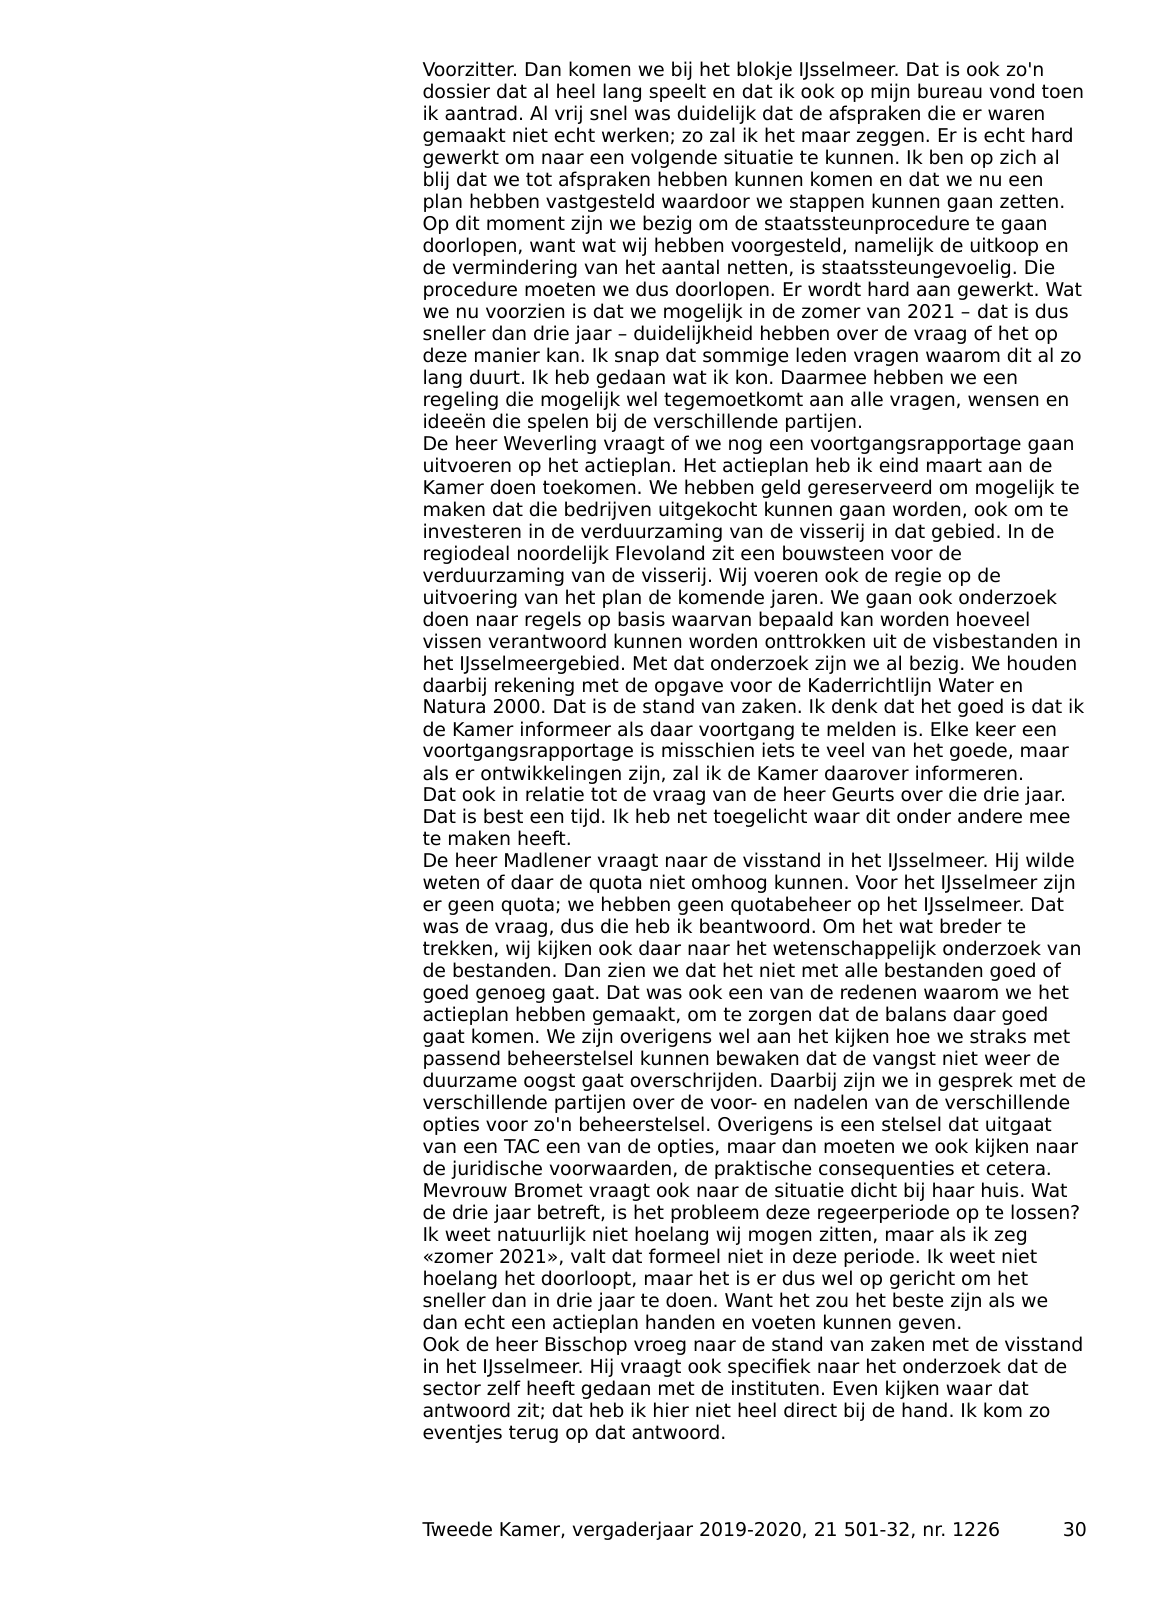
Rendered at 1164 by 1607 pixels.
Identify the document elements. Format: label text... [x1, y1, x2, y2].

text De heer Weverling vraagt of we nog een voortgangsrapportage gaan uitvoeren op het actieplan. Het actieplan heb ik eind maart aan de Kamer doen toekomen. We hebben geld gereserveerd om mogelijk te maken dat die bedrijven uitgekocht kunnen gaan worden, ook om te investeren in de verduurzaming van de visserij in dat gebied. In de regiodeal noordelijk Flevoland zit een bouwsteen voor de verduurzaming van de visserij. Wij voeren ook de regie op de uitvoering van het plan de komende jaren. We gaan ook onderzoek doen naar regels op basis waarvan bepaald kan worden hoeveel vissen verantwoord kunnen worden onttrokken uit de visbestanden in het IJsselmeergebied. Met dat onderzoek zijn we al bezig. We houden daarbij rekening met de opgave voor de Kaderrichtlijn Water en Natura 2000. Dat is de stand van zaken. Ik denk dat het goed is dat ik de Kamer informeer als daar voortgang te melden is. Elke keer een voortgangsrapportage is misschien iets te veel van het goede, maar als er ontwikkelingen zijn, zal ik de Kamer daarover informeren. [422, 433, 1087, 784]
text De heer Madlener vraagt naar de visstand in het IJsselmeer. Hij wilde weten of daar de quota niet omhoog kunnen. Voor het IJsselmeer zijn er geen quota; we hebben geen quotabeheer op het IJsselmeer. Dat was de vraag, dus die heb ik beantwoord. Om het wat breder te trekken, wij kijken ook daar naar het wetenschappelijk onderzoek van de bestanden. Dan zien we dat het niet met alle bestanden goed of goed genoeg gaat. Dat was ook een van de redenen waarom we het actieplan hebben gemaakt, om te zorgen dat de balans daar goed gaat komen. We zijn overigens wel aan het kijken hoe we straks met passend beheerstelsel kunnen bewaken dat de vangst niet weer de duurzame oogst gaat overschrijden. Daarbij zijn we in gesprek met de verschillende partijen over de voor- en nadelen van de verschillende opties voor zo'n beheerstelsel. Overigens is een stelsel dat uitgaat van een TAC een van de opties, maar dan moeten we ook kijken naar de juridische voorwaarden, de praktische consequenties et cetera. [422, 850, 1087, 1180]
text Mevrouw Bromet vraagt ook naar de situatie dicht bij haar huis. Wat de drie jaar betreft, is het probleem deze regeerperiode op te lossen? Ik weet natuurlijk niet hoelang wij mogen zitten, maar als ik zeg «zomer 2021», valt dat formeel niet in deze periode. Ik weet niet hoelang het doorloopt, maar het is er dus wel op gericht om het sneller dan in drie jaar te doen. Want het zou het beste zijn als we dan echt een actieplan handen en voeten kunnen geven. [422, 1180, 1087, 1334]
text Voorzitter. Dan komen we bij het blokje IJsselmeer. Dat is ook zo'n dossier dat al heel lang speelt en dat ik ook op mijn bureau vond toen ik aantrad. Al vrij snel was duidelijk dat de afspraken die er waren gemaakt niet echt werken; zo zal ik het maar zeggen. Er is echt hard gewerkt om naar een volgende situatie te kunnen. Ik ben op zich al blij dat we tot afspraken hebben kunnen komen en dat we nu een plan hebben vastgesteld waardoor we stappen kunnen gaan zetten. Op dit moment zijn we bezig om de staatssteunprocedure te gaan doorlopen, want wat wij hebben voorgesteld, namelijk de uitkoop en de vermindering van het aantal netten, is staatssteungevoelig. Die procedure moeten we dus doorlopen. Er wordt hard aan gewerkt. Wat we nu voorzien is dat we mogelijk in de zomer van 2021 – dat is dus sneller dan drie jaar – duidelijkheid hebben over de vraag of het op deze manier kan. Ik snap dat sommige leden vragen waarom dit al zo lang duurt. Ik heb gedaan wat ik kon. Daarmee hebben we een regeling die mogelijk wel tegemoetkomt aan alle vragen, wensen en ideeën die spelen bij de verschillende partijen. [422, 59, 1087, 433]
text Dat ook in relatie tot de vraag van de heer Geurts over die drie jaar. Dat is best een tijd. Ik heb net toegelicht waar dit onder andere mee te maken heeft. [422, 784, 1087, 850]
text Ook de heer Bisschop vroeg naar de stand van zaken met de visstand in het IJsselmeer. Hij vraagt ook specifiek naar het onderzoek dat de sector zelf heeft gedaan met de instituten. Even kijken waar dat antwoord zit; dat heb ik hier niet heel direct bij de hand. Ik kom zo eventjes terug op dat antwoord. [422, 1334, 1087, 1444]
